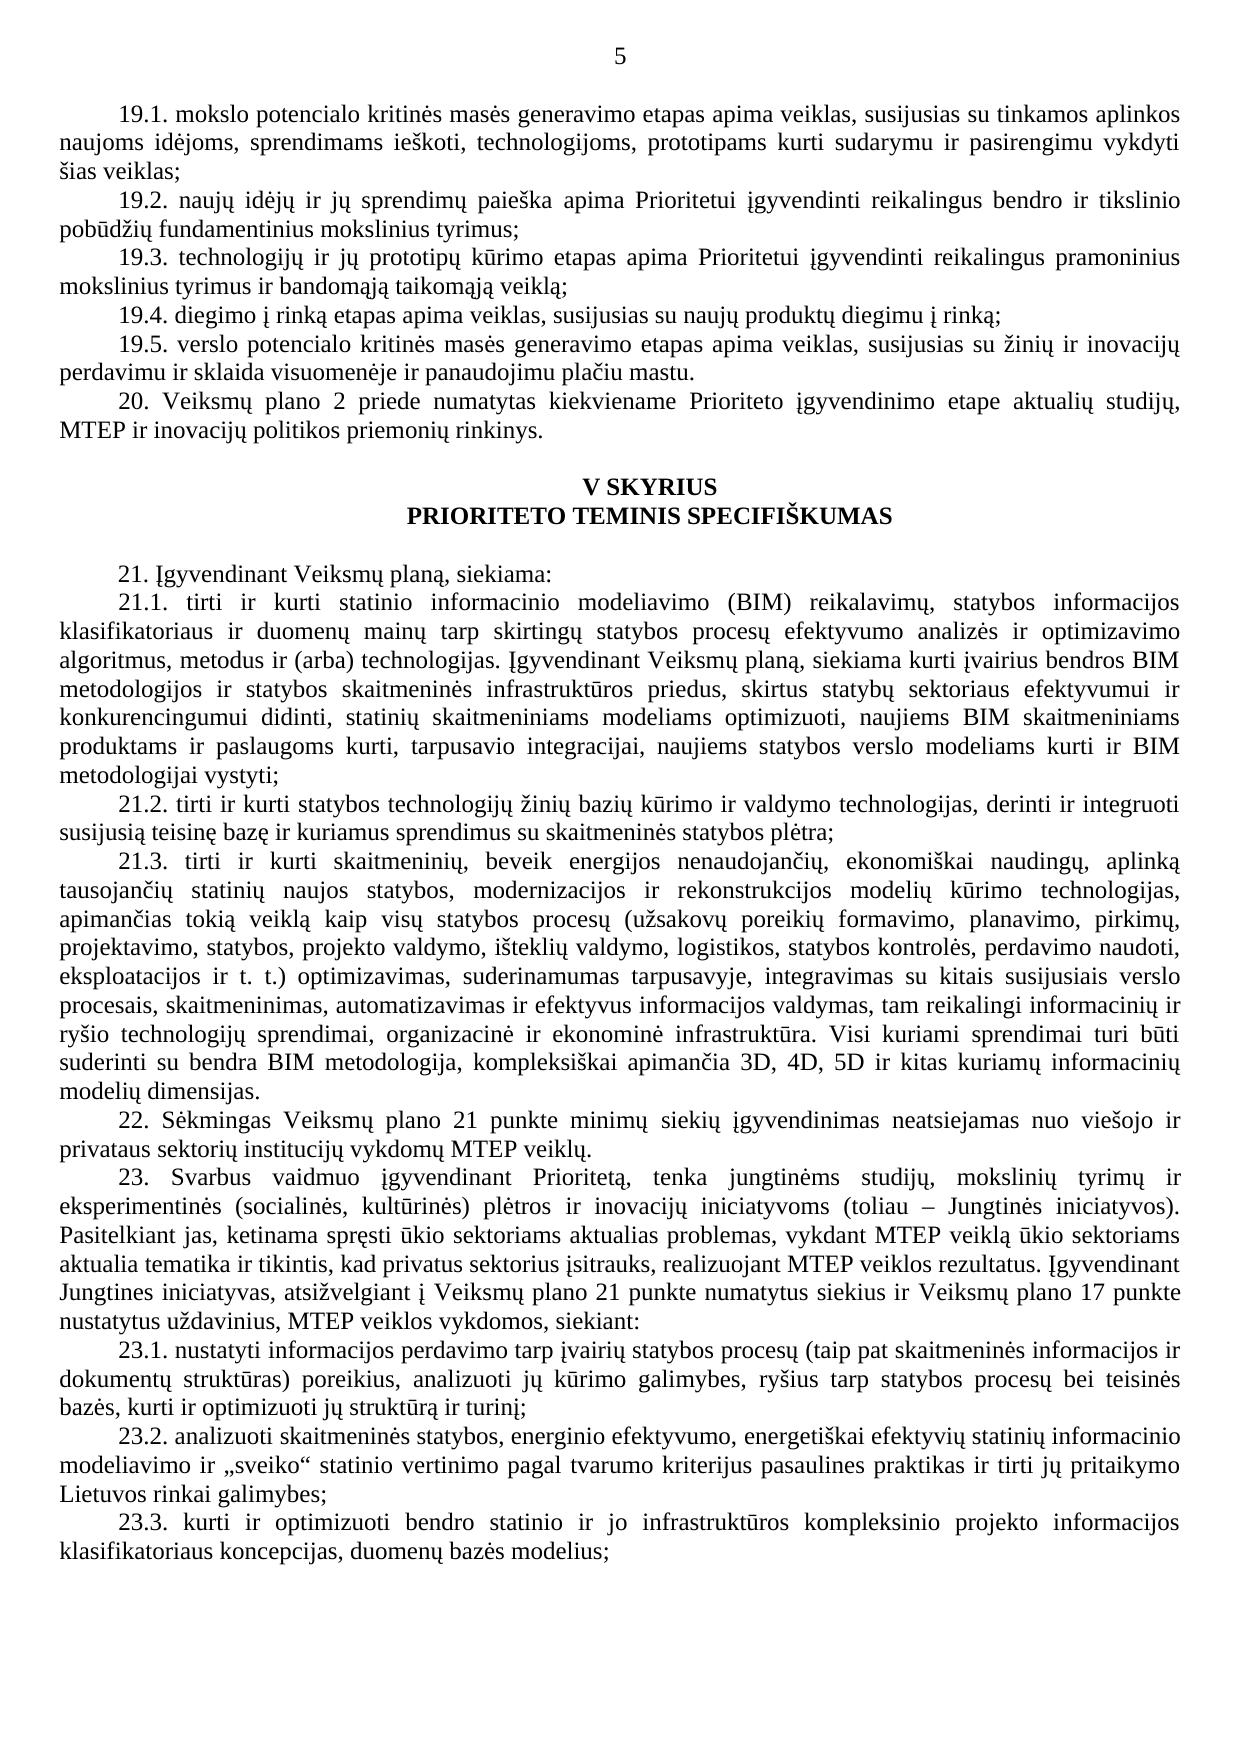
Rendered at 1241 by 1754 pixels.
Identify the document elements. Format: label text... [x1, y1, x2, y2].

text 23. Svarbus vaidmuo įgyvendinant Prioritetą, tenka jungtinėms studijų, mokslinių tyrimų ir eksperimentinės (socialinės, kultūrinės) plėtros ir inovacijų iniciatyvoms (toliau – Jungtinės iniciatyvos). Pasitelkiant jas, ketinama spręsti ūkio sektoriams aktualias problemas, vykdant MTEP veiklą ūkio sektoriams aktualia tematika ir tikintis, kad privatus sektorius įsitrauks, realizuojant MTEP veiklos rezultatus. Įgyvendinant Jungtines iniciatyvas, atsižvelgiant į Veiksmų plano 21 punkte numatytus siekius ir Veiksmų plano 17 punkte nustatytus uždavinius, MTEP veiklos vykdomos, siekiant: [59, 1162, 1181, 1335]
text 19.1. mokslo potencialo kritinės masės generavimo etapas apima veiklas, susijusias su tinkamos aplinkos naujoms idėjoms, sprendimams ieškoti, technologijoms, prototipams kurti sudarymu ir pasirengimu vykdyti šias veiklas; [59, 99, 1181, 185]
text 21.3. tirti ir kurti skaitmeninių, beveik energijos nenaudojančių, ekonomiškai naudingų, aplinką tausojančių statinių naujos statybos, modernizacijos ir rekonstrukcijos modelių kūrimo technologijas, apimančias tokią veiklą kaip visų statybos procesų (užsakovų poreikių formavimo, planavimo, pirkimų, projektavimo, statybos, projekto valdymo, išteklių valdymo, logistikos, statybos kontrolės, perdavimo naudoti, eksploatacijos ir t. t.) optimizavimas, suderinamumas tarpusavyje, integravimas su kitais susijusiais verslo procesais, skaitmeninimas, automatizavimas ir efektyvus informacijos valdymas, tam reikalingi informacinių ir ryšio technologijų sprendimai, organizacinė ir ekonominė infrastruktūra. Visi kuriami sprendimai turi būti suderinti su bendra BIM metodologija, kompleksiškai apimančia 3D, 4D, 5D ir kitas kuriamų informacinių modelių dimensijas. [59, 846, 1181, 1105]
text 21. Įgyvendinant Veiksmų planą, siekiama: [59, 559, 1181, 587]
text 23.1. nustatyti informacijos perdavimo tarp įvairių statybos procesų (taip pat skaitmeninės informacijos ir dokumentų struktūras) poreikius, analizuoti jų kūrimo galimybes, ryšius tarp statybos procesų bei teisinės bazės, kurti ir optimizuoti jų struktūrą ir turinį; [59, 1335, 1181, 1421]
text 21.1. tirti ir kurti statinio informacinio modeliavimo (BIM) reikalavimų, statybos informacijos klasifikatoriaus ir duomenų mainų tarp skirtingų statybos procesų efektyvumo analizės ir optimizavimo algoritmus, metodus ir (arba) technologijas. Įgyvendinant Veiksmų planą, siekiama kurti įvairius bendros BIM metodologijos ir statybos skaitmeninės infrastruktūros priedus, skirtus statybų sektoriaus efektyvumui ir konkurencingumui didinti, statinių skaitmeniniams modeliams optimizuoti, naujiems BIM skaitmeniniams produktams ir paslaugoms kurti, tarpusavio integracijai, naujiems statybos verslo modeliams kurti ir BIM metodologijai vystyti; [59, 587, 1181, 789]
text PRIORITETO TEMINIS SPECIFIŠKUMAS [59, 501, 1181, 530]
text 19.4. diegimo į rinką etapas apima veiklas, susijusias su naujų produktų diegimu į rinką; [59, 300, 1181, 329]
text 21.2. tirti ir kurti statybos technologijų žinių bazių kūrimo ir valdymo technologijas, derinti ir integruoti susijusią teisinę bazę ir kuriamus sprendimus su skaitmeninės statybos plėtra; [59, 789, 1181, 846]
text 19.3. technologijų ir jų prototipų kūrimo etapas apima Prioritetui įgyvendinti reikalingus pramoninius mokslinius tyrimus ir bandomąją taikomąją veiklą; [59, 242, 1181, 300]
text 19.5. verslo potencialo kritinės masės generavimo etapas apima veiklas, susijusias su žinių ir inovacijų perdavimu ir sklaida visuomenėje ir panaudojimu plačiu mastu. [59, 329, 1181, 386]
text 20. Veiksmų plano 2 priede numatytas kiekviename Prioriteto įgyvendinimo etape aktualių studijų, MTEP ir inovacijų politikos priemonių rinkinys. [59, 386, 1181, 444]
text 23.2. analizuoti skaitmeninės statybos, energinio efektyvumo, energetiškai efektyvių statinių informacinio modeliavimo ir „sveiko“ statinio vertinimo pagal tvarumo kriterijus pasaulines praktikas ir tirti jų pritaikymo Lietuvos rinkai galimybes; [59, 1421, 1181, 1507]
text 23.3. kurti ir optimizuoti bendro statinio ir jo infrastruktūros kompleksinio projekto informacijos klasifikatoriaus koncepcijas, duomenų bazės modelius; [59, 1507, 1181, 1565]
text 22. Sėkmingas Veiksmų plano 21 punkte minimų siekių įgyvendinimas neatsiejamas nuo viešojo ir privataus sektorių institucijų vykdomų MTEP veiklų. [59, 1105, 1181, 1162]
text V SKYRIUS [59, 472, 1181, 501]
text 19.2. naujų idėjų ir jų sprendimų paieška apima Prioritetui įgyvendinti reikalingus bendro ir tikslinio pobūdžių fundamentinius mokslinius tyrimus; [59, 185, 1181, 242]
